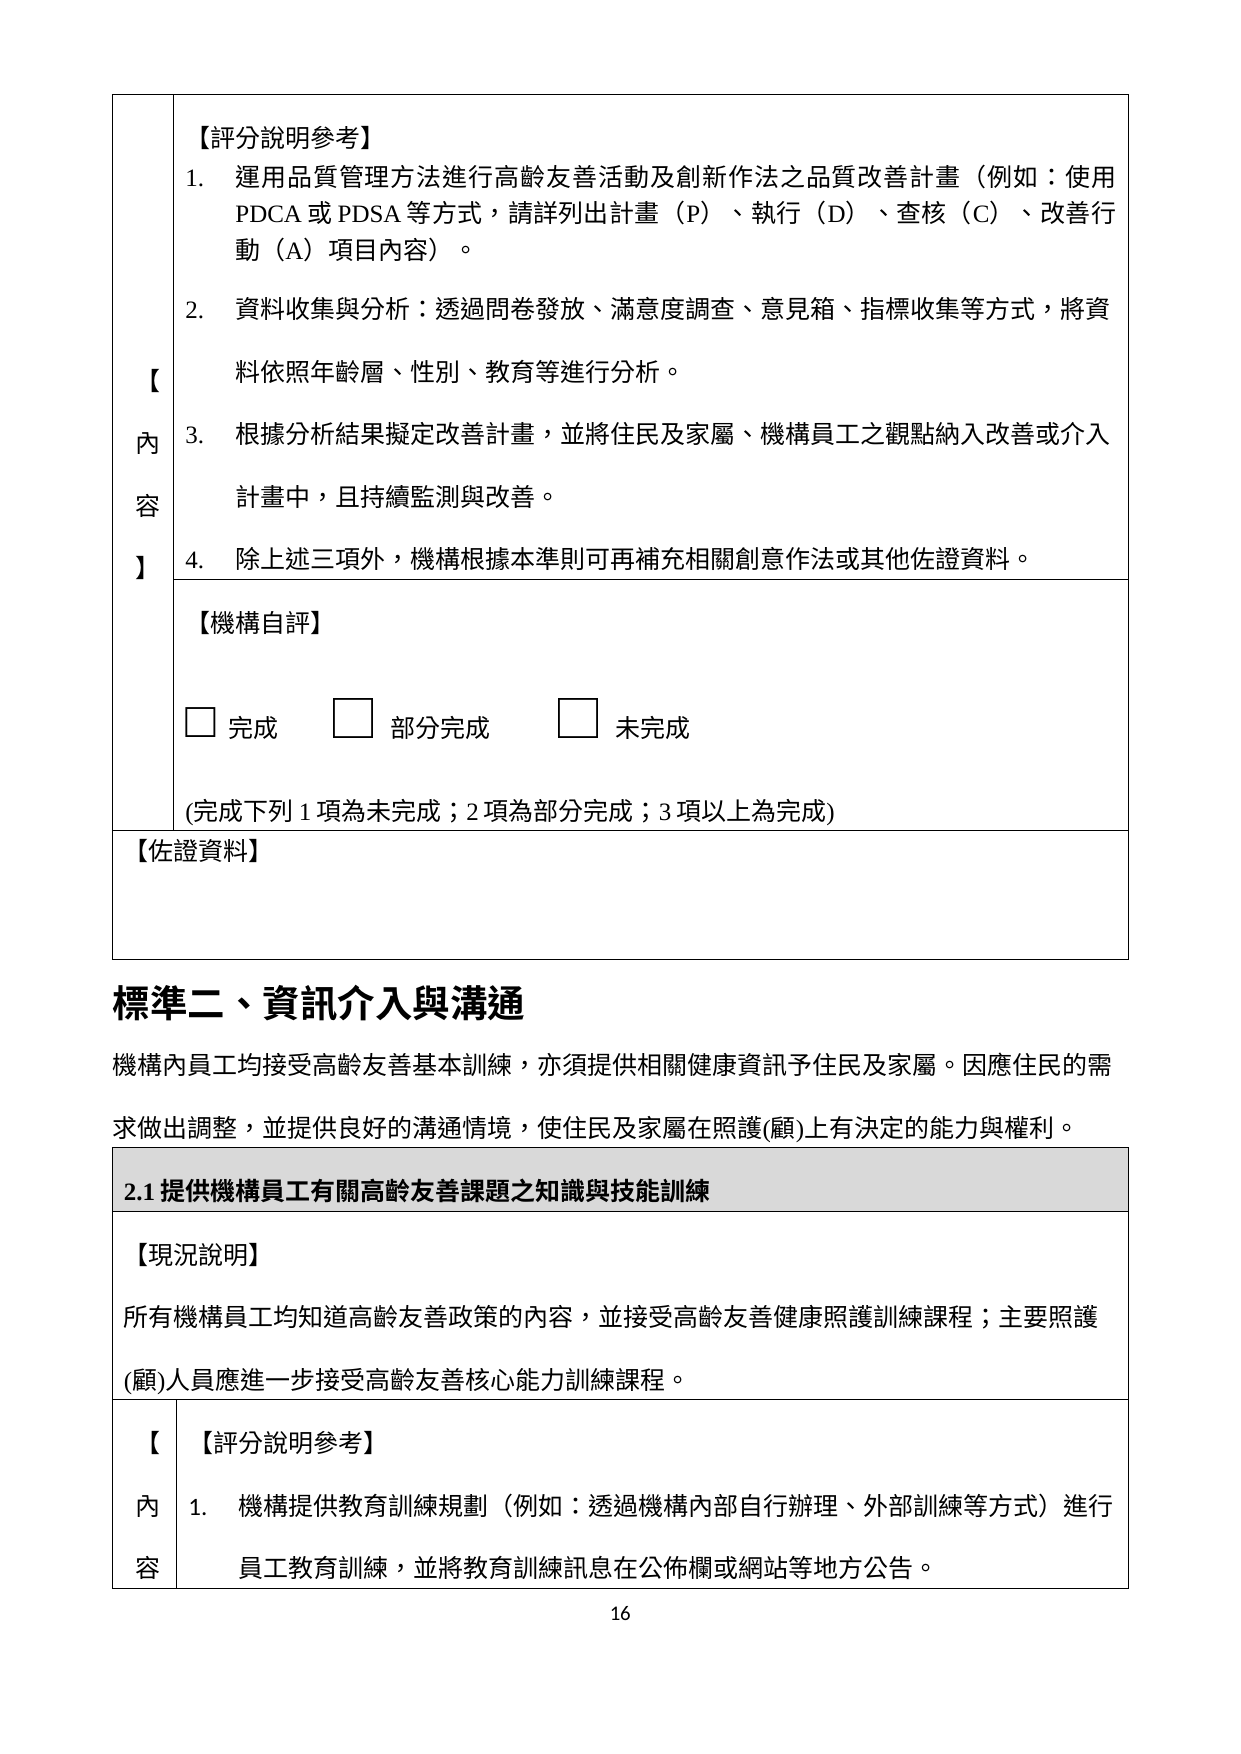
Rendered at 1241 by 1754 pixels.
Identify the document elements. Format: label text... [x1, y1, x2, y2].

table_cell 【內容 [113, 1400, 176, 1588]
table_cell 【評分說明參考】 機構提供教育訓練規劃（例如：透過機構內部自行辦理、外部訓練等方式）進行員工教育訓練，並將教育訓練訊息在公佈欄或網站等地方公告。 列出各職類員工參與高齡友善健康照護訓練之課程名稱、人數、比例與時數（每位員工至少2小時）（請參閱認證說明之附件）。 分析員工參與高齡友善健康照護訓練前後之KBS(knowledge behavior status )改變狀況。 除上述三項外，機構根據本準則可再補充相關創意作法或其他佐證資料。 [177, 1400, 1128, 1588]
table_cell 【評分說明參考】 運用品質管理方法進行高齡友善活動及創新作法之品質改善計畫（例如：使用PDCA或PDSA等方式，請詳列出計畫（P）、執行（D）、查核（C）、改善行動（A）項目內容）。 資料收集與分析：透過問卷發放、滿意度調查、意見箱、指標收集等方式，將資料依照年齡層、性別、教育等進行分析。 根據分析結果擬定改善計畫，並將住民及家屬、機構員工之觀點納入改善或介入計畫中，且持續監測與改善。 除上述三項外，機構根據本準則可再補充相關創意作法或其他佐證資料。 [174, 95, 1128, 579]
text 標準二、資訊介入與溝通 [112, 960, 1128, 1022]
table_header 2.1提供機構員工有關高齡友善課題之知識與技能訓練 [113, 1148, 1128, 1211]
table_cell 【現況說明】 所有機構員工均知道高齡友善政策的內容，並接受高齡友善健康照護訓練課程；主要照護(顧)人員應進一步接受高齡友善核心能力訓練課程。 [113, 1212, 1128, 1399]
table_cell 【內容】 [113, 95, 173, 830]
text 機構內員工均接受高齡友善基本訓練，亦須提供相關健康資訊予住民及家屬。因應住民的需求做出調整，並提供良好的溝通情境，使住民及家屬在照護(顧)上有決定的能力與權利。 [112, 1022, 1128, 1147]
table_cell 【機構自評】 □ 完成 □ 部分完成 □ 未完成 (完成下列1項為未完成；2項為部分完成；3項以上為完成) [174, 580, 1128, 830]
table_cell 【佐證資料】 [113, 831, 1128, 958]
